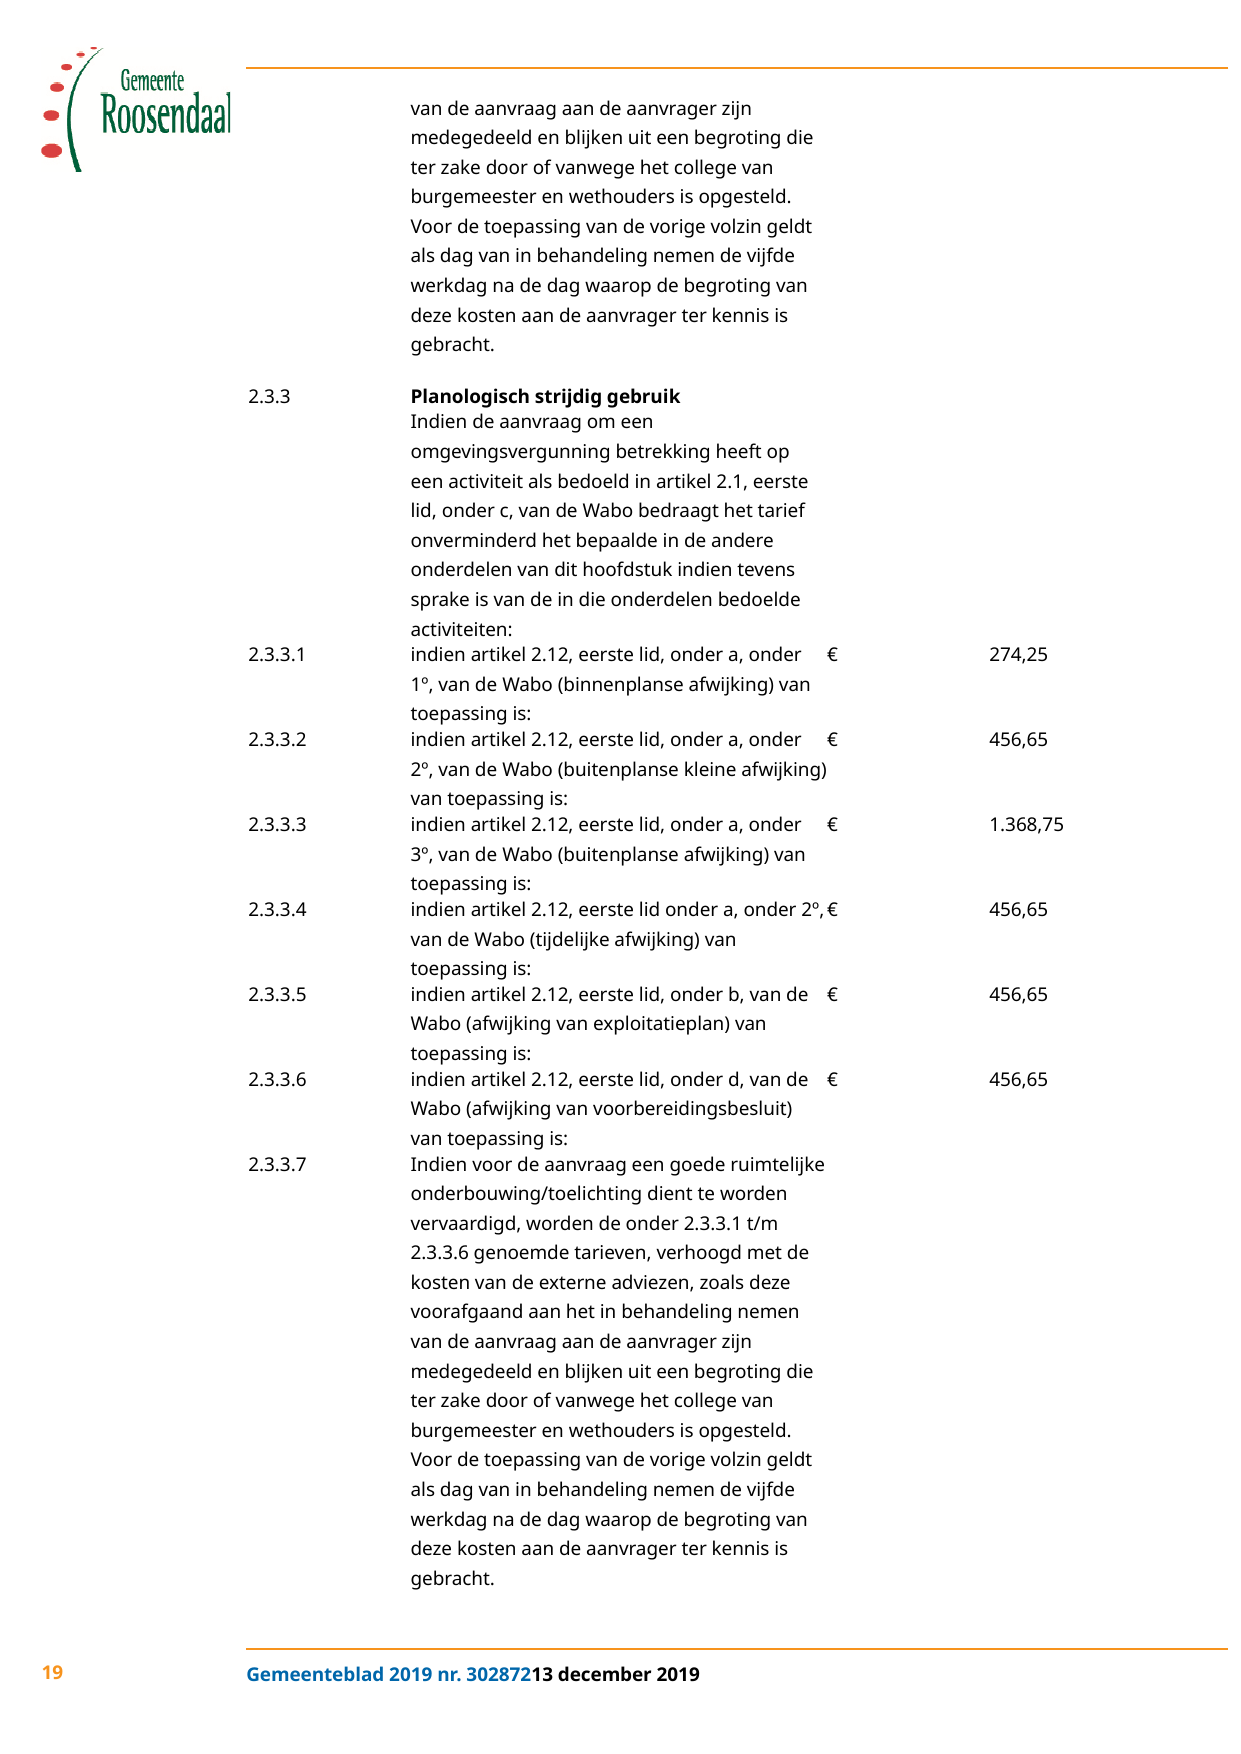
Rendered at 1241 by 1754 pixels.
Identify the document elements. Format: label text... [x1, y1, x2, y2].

table_cell [827, 357, 989, 383]
table_cell [989, 409, 1152, 641]
table_cell 2.3.3.3 [248, 811, 410, 896]
table_cell [989, 95, 1152, 357]
table_cell 2.3.3.7 [248, 1151, 410, 1591]
table_cell € [827, 641, 989, 726]
table_cell 2.3.3.4 [248, 896, 410, 981]
table_cell [248, 409, 410, 641]
table_cell [248, 95, 410, 357]
table_cell van de aanvraag aan de aanvrager zijn medegedeeld en blijken uit een begroting die ter zake door of vanwege het college van burgemeester en wethouders is opgesteld. Voor de toepassing van de vorige volzin geldt als dag van in behandeling nemen de vijfde werkdag na de dag waarop de begroting van deze kosten aan de aanvrager ter kennis is gebracht. [410, 95, 827, 357]
table_cell [989, 1151, 1152, 1591]
table_cell indien artikel 2.12, eerste lid, onder b, van de Wabo (afwijking van exploitatieplan) van toepassing is: [410, 981, 827, 1066]
table_cell € [827, 811, 989, 896]
table_cell 2.3.3.5 [248, 981, 410, 1066]
table_cell Planologisch strijdig gebruik [410, 383, 827, 409]
table_cell 2.3.3.6 [248, 1066, 410, 1151]
table_cell € [827, 896, 989, 981]
table_cell 456,65 [989, 981, 1152, 1066]
table_cell € [827, 981, 989, 1066]
table_cell 2.3.3 [248, 383, 410, 409]
table_cell [827, 409, 989, 641]
table_cell 1.368,75 [989, 811, 1152, 896]
table_cell indien artikel 2.12, eerste lid, onder a, onder 2º, van de Wabo (buitenplanse kleine afwijking) van toepassing is: [410, 726, 827, 811]
table_cell [827, 1151, 989, 1591]
table_cell 274,25 [989, 641, 1152, 726]
table_cell 456,65 [989, 1066, 1152, 1151]
table_cell € [827, 726, 989, 811]
table_cell indien artikel 2.12, eerste lid, onder d, van de Wabo (afwijking van voorbereidingsbesluit) van toepassing is: [410, 1066, 827, 1151]
table_cell [989, 383, 1152, 409]
table_cell 2.3.3.2 [248, 726, 410, 811]
table_cell 2.3.3.1 [248, 641, 410, 726]
table_cell [248, 357, 410, 383]
table_cell [989, 357, 1152, 383]
table_cell indien artikel 2.12, eerste lid, onder a, onder 1º, van de Wabo (binnenplanse afwijking) van toepassing is: [410, 641, 827, 726]
table_cell 456,65 [989, 726, 1152, 811]
table_cell Indien voor de aanvraag een goede ruimtelijke onderbouwing/toelichting dient te worden vervaardigd, worden de onder 2.3.3.1 t/m 2.3.3.6 genoemde tarieven, verhoogd met de kosten van de externe adviezen, zoals deze voorafgaand aan het in behandeling nemen van de aanvraag aan de aanvrager zijn medegedeeld en blijken uit een begroting die ter zake door of vanwege het college van burgemeester en wethouders is opgesteld. Voor de toepassing van de vorige volzin geldt als dag van in behandeling nemen de vijfde werkdag na de dag waarop de begroting van deze kosten aan de aanvrager ter kennis is gebracht. [410, 1151, 827, 1591]
picture [41, 47, 231, 172]
table_cell indien artikel 2.12, eerste lid onder a, onder 2º, van de Wabo (tijdelijke afwijking) van toepassing is: [410, 896, 827, 981]
table_cell [827, 95, 989, 357]
table_cell [410, 357, 827, 383]
table_cell € [827, 1066, 989, 1151]
table_cell indien artikel 2.12, eerste lid, onder a, onder 3º, van de Wabo (buitenplanse afwijking) van toepassing is: [410, 811, 827, 896]
table_cell 456,65 [989, 896, 1152, 981]
table_cell Indien de aanvraag om een omgevingsvergunning betrekking heeft op een activiteit als bedoeld in artikel 2.1, eerste lid, onder c, van de Wabo bedraagt het tarief onverminderd het bepaalde in de andere onderdelen van dit hoofdstuk indien tevens sprake is van de in die onderdelen bedoelde activiteiten: [410, 409, 827, 641]
table_cell [827, 383, 989, 409]
